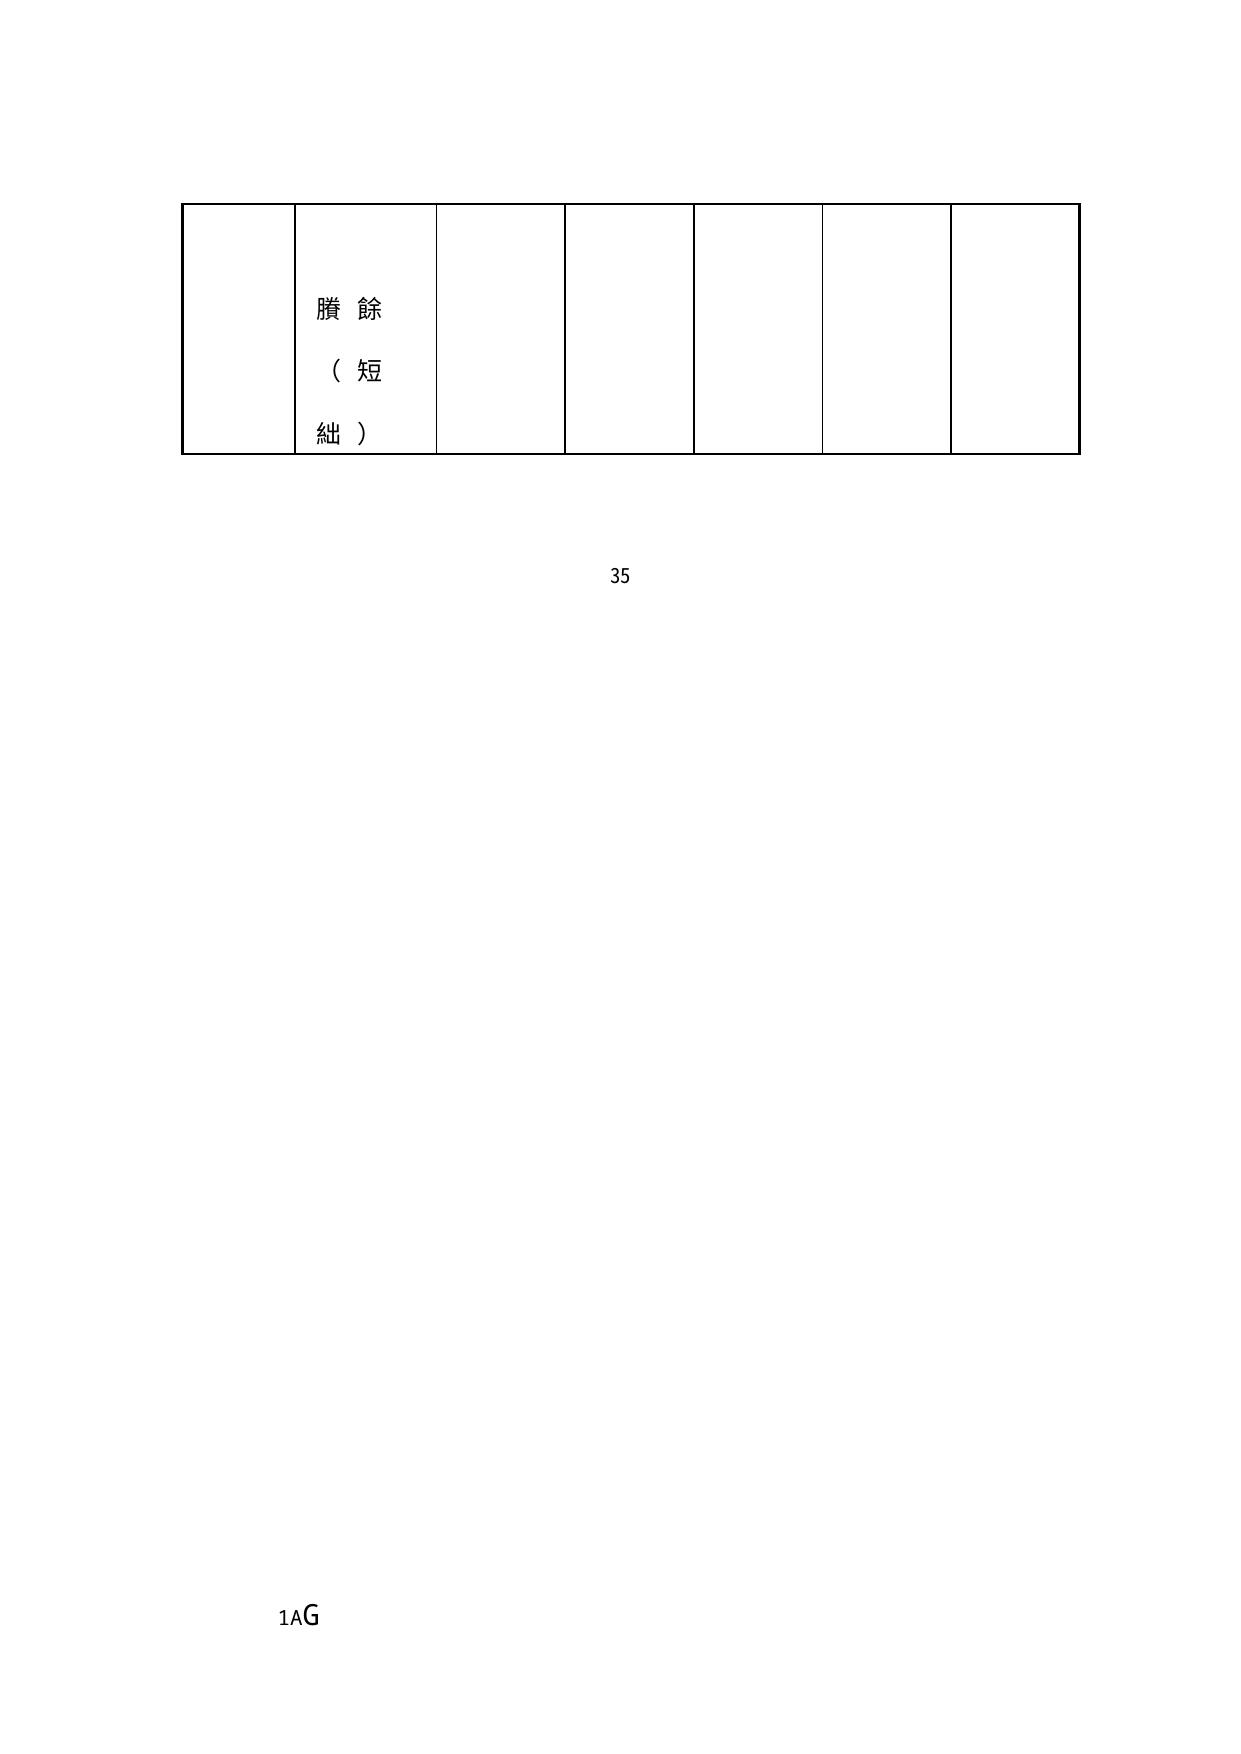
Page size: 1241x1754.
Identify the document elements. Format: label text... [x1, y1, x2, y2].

table_cell [695, 205, 822, 453]
table_cell [184, 205, 294, 453]
table_cell 賸餘（短絀） [296, 205, 436, 453]
table_cell [437, 205, 564, 453]
table_cell [952, 205, 1078, 453]
table_cell [566, 205, 693, 453]
table_cell [823, 205, 950, 453]
